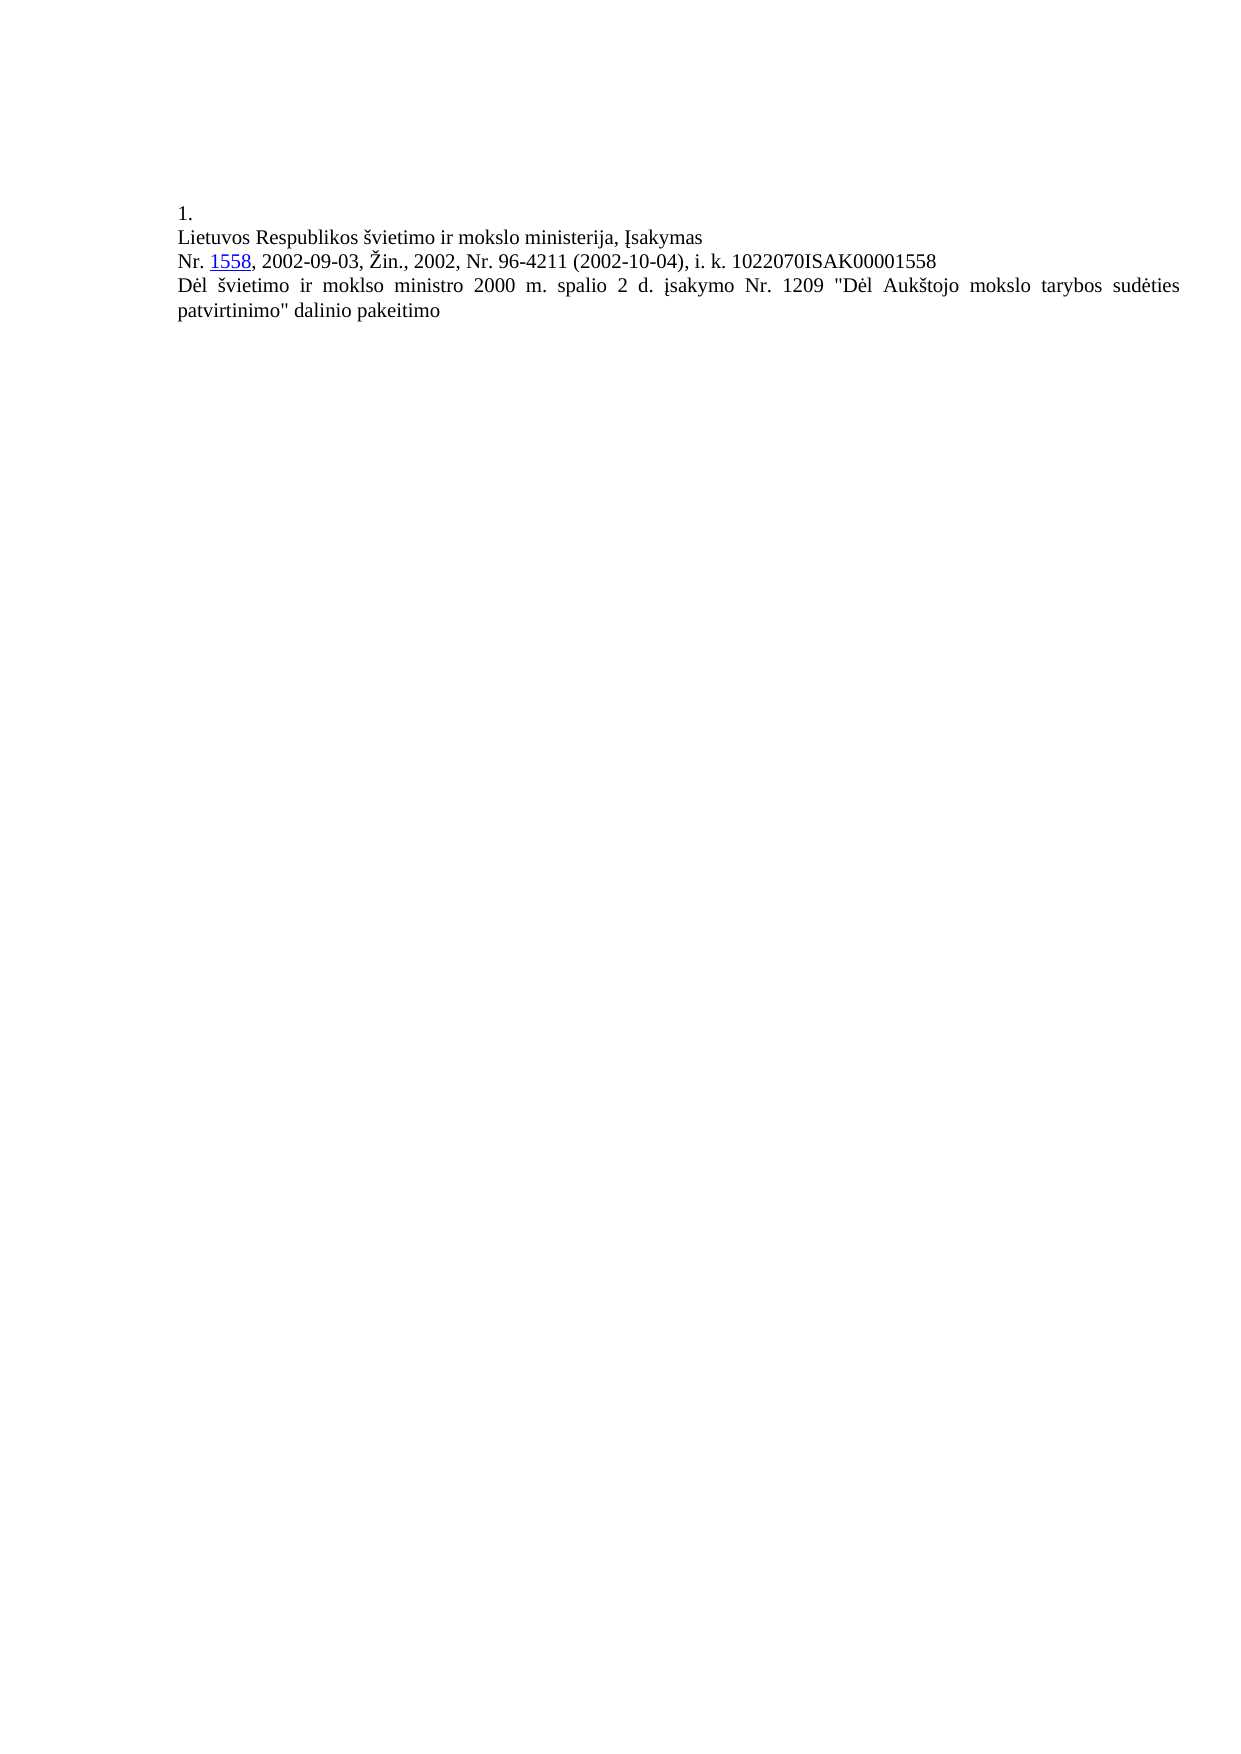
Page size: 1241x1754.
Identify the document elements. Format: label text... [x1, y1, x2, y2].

text 1. [177, 201, 1181, 225]
text Nr. 1558, 2002-09-03, Žin., 2002, Nr. 96-4211 (2002-10-04), i. k. 1022070ISAK00001558 [177, 249, 1181, 273]
text Dėl švietimo ir moklso ministro 2000 m. spalio 2 d. įsakymo Nr. 1209 "Dėl Aukštojo mokslo tarybos sudėties patvirtinimo" dalinio pakeitimo [177, 273, 1181, 322]
text Lietuvos Respublikos švietimo ir mokslo ministerija, Įsakymas [177, 225, 1181, 249]
